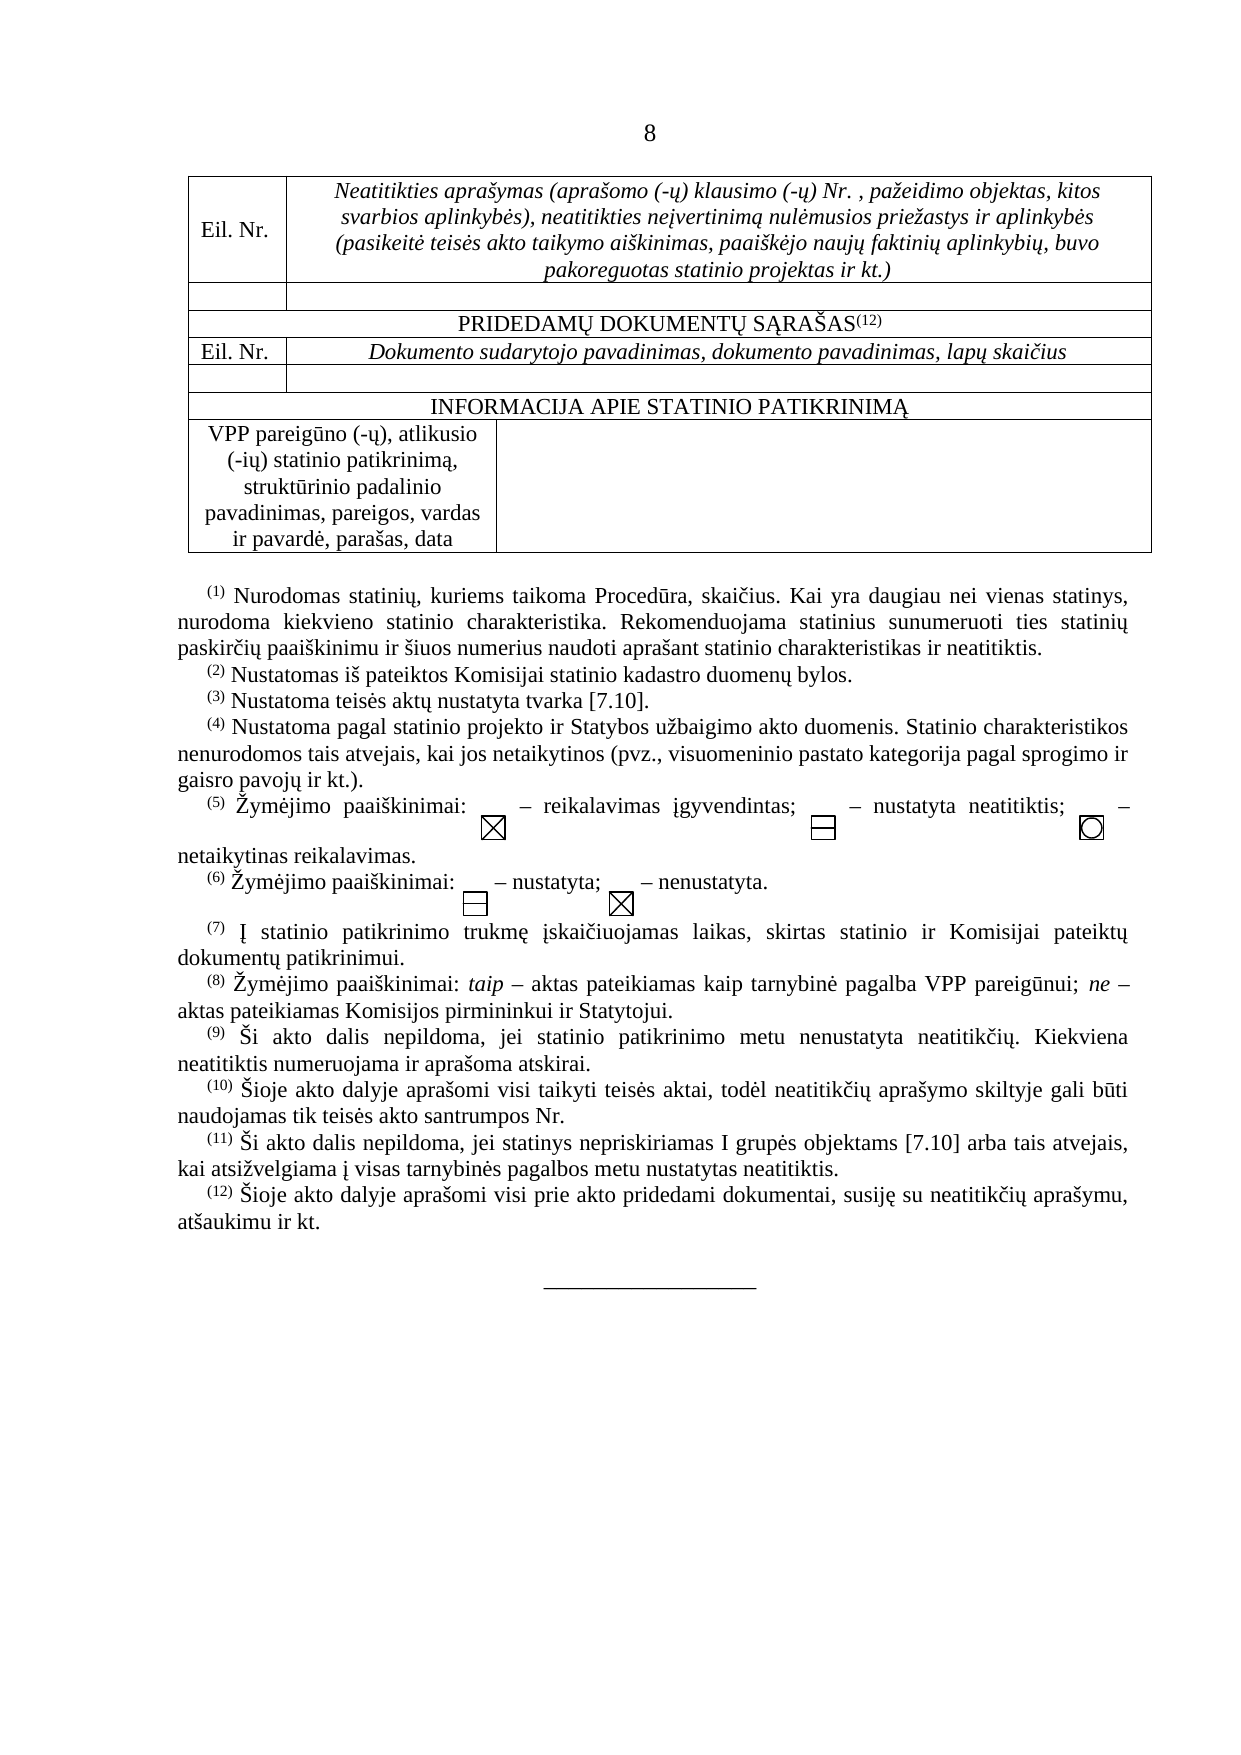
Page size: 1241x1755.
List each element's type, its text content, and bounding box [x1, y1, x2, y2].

text _________________ [177, 1263, 1122, 1292]
text (7) Į statinio patikrinimo trukmę įskaičiuojamas laikas, skirtas statinio ir Komisijai pateiktų dokumentų patikrinimui. [177, 918, 1130, 971]
table_cell Dokumento sudarytojo pavadinimas, dokumento pavadinimas, lapų skaičius [287, 338, 1151, 364]
text (4) Nustatoma pagal statinio projekto ir Statybos užbaigimo akto duomenis. Statinio charakteristikos nenurodomos tais atvejais, kai jos netaikytinos (pvz., visuomeninio pastato kategorija pagal sprogimo ir gaisro pavojų ir kt.). [177, 713, 1130, 792]
table_cell Eil. Nr. [189, 177, 286, 282]
text (11) Ši akto dalis nepildoma, jei statinys nepriskiriamas I grupės objektams [7.10] arba tais atvejais, kai atsižvelgiama į visas tarnybinės pagalbos metu nustatytas neatitiktis. [177, 1129, 1130, 1181]
text (3) Nustatoma teisės aktų nustatyta tvarka [7.10]. [177, 687, 1130, 713]
table_cell [287, 365, 1151, 392]
table_cell PRIDEDAMŲ DOKUMENTŲ SĄRAŠAS(12) [189, 311, 1151, 337]
table_cell Eil. Nr. [189, 338, 286, 364]
table_cell [287, 283, 1151, 309]
text (12) Šioje akto dalyje aprašomi visi prie akto pridedami dokumentai, susiję su neatitikčių aprašymu, atšaukimu ir kt. [177, 1181, 1130, 1234]
text (6) Žymėjimo paaiškinimai: [–] – nustatyta; [X] – nenustatyta. [177, 868, 1130, 918]
text (10) Šioje akto dalyje aprašomi visi taikyti teisės aktai, todėl neatitikčių aprašymo skiltyje gali būti naudojamas tik teisės akto santrumpos Nr. [177, 1076, 1130, 1129]
table_cell INFORMACIJA APIE STATINIO PATIKRINIMĄ [189, 393, 1151, 419]
text (5) Žymėjimo paaiškinimai: [X] – reikalavimas įgyvendintas; [–] – nustatyta neatitiktis; [O] – netaikytinas reikalavimas. [177, 792, 1130, 868]
table_cell VPP pareigūno (-ų), atlikusio (-ių) statinio patikrinimą, struktūrinio padalinio pavadinimas, pareigos, vardas ir pavardė, parašas, data [189, 420, 496, 552]
table_cell Neatitikties aprašymas (aprašomo (-ų) klausimo (-ų) Nr. , pažeidimo objektas, kitos svarbios aplinkybės), neatitikties neįvertinimą nulėmusios priežastys ir aplinkybės (pasikeitė teisės akto taikymo aiškinimas, paaiškėjo naujų faktinių aplinkybių, buvo pakoreguotas statinio projektas ir kt.) [287, 177, 1151, 282]
text (9) Ši akto dalis nepildoma, jei statinio patikrinimo metu nenustatyta neatitikčių. Kiekviena neatitiktis numeruojama ir aprašoma atskirai. [177, 1023, 1130, 1076]
text (1) Nurodomas statinių, kuriems taikoma Procedūra, skaičius. Kai yra daugiau nei vienas statinys, nurodoma kiekvieno statinio charakteristika. Rekomenduojama statinius sunumeruoti ties statinių paskirčių paaiškinimu ir šiuos numerius naudoti aprašant statinio charakteristikas ir neatitiktis. [177, 582, 1130, 661]
text (2) Nustatomas iš pateiktos Komisijai statinio kadastro duomenų bylos. [177, 661, 1130, 687]
table_cell [497, 420, 1151, 552]
text (8) Žymėjimo paaiškinimai: taip – aktas pateikiamas kaip tarnybinė pagalba VPP pareigūnui; ne – aktas pateikiamas Komisijos pirmininkui ir Statytojui. [177, 971, 1130, 1023]
table_cell [189, 283, 286, 309]
table_cell [189, 365, 286, 392]
